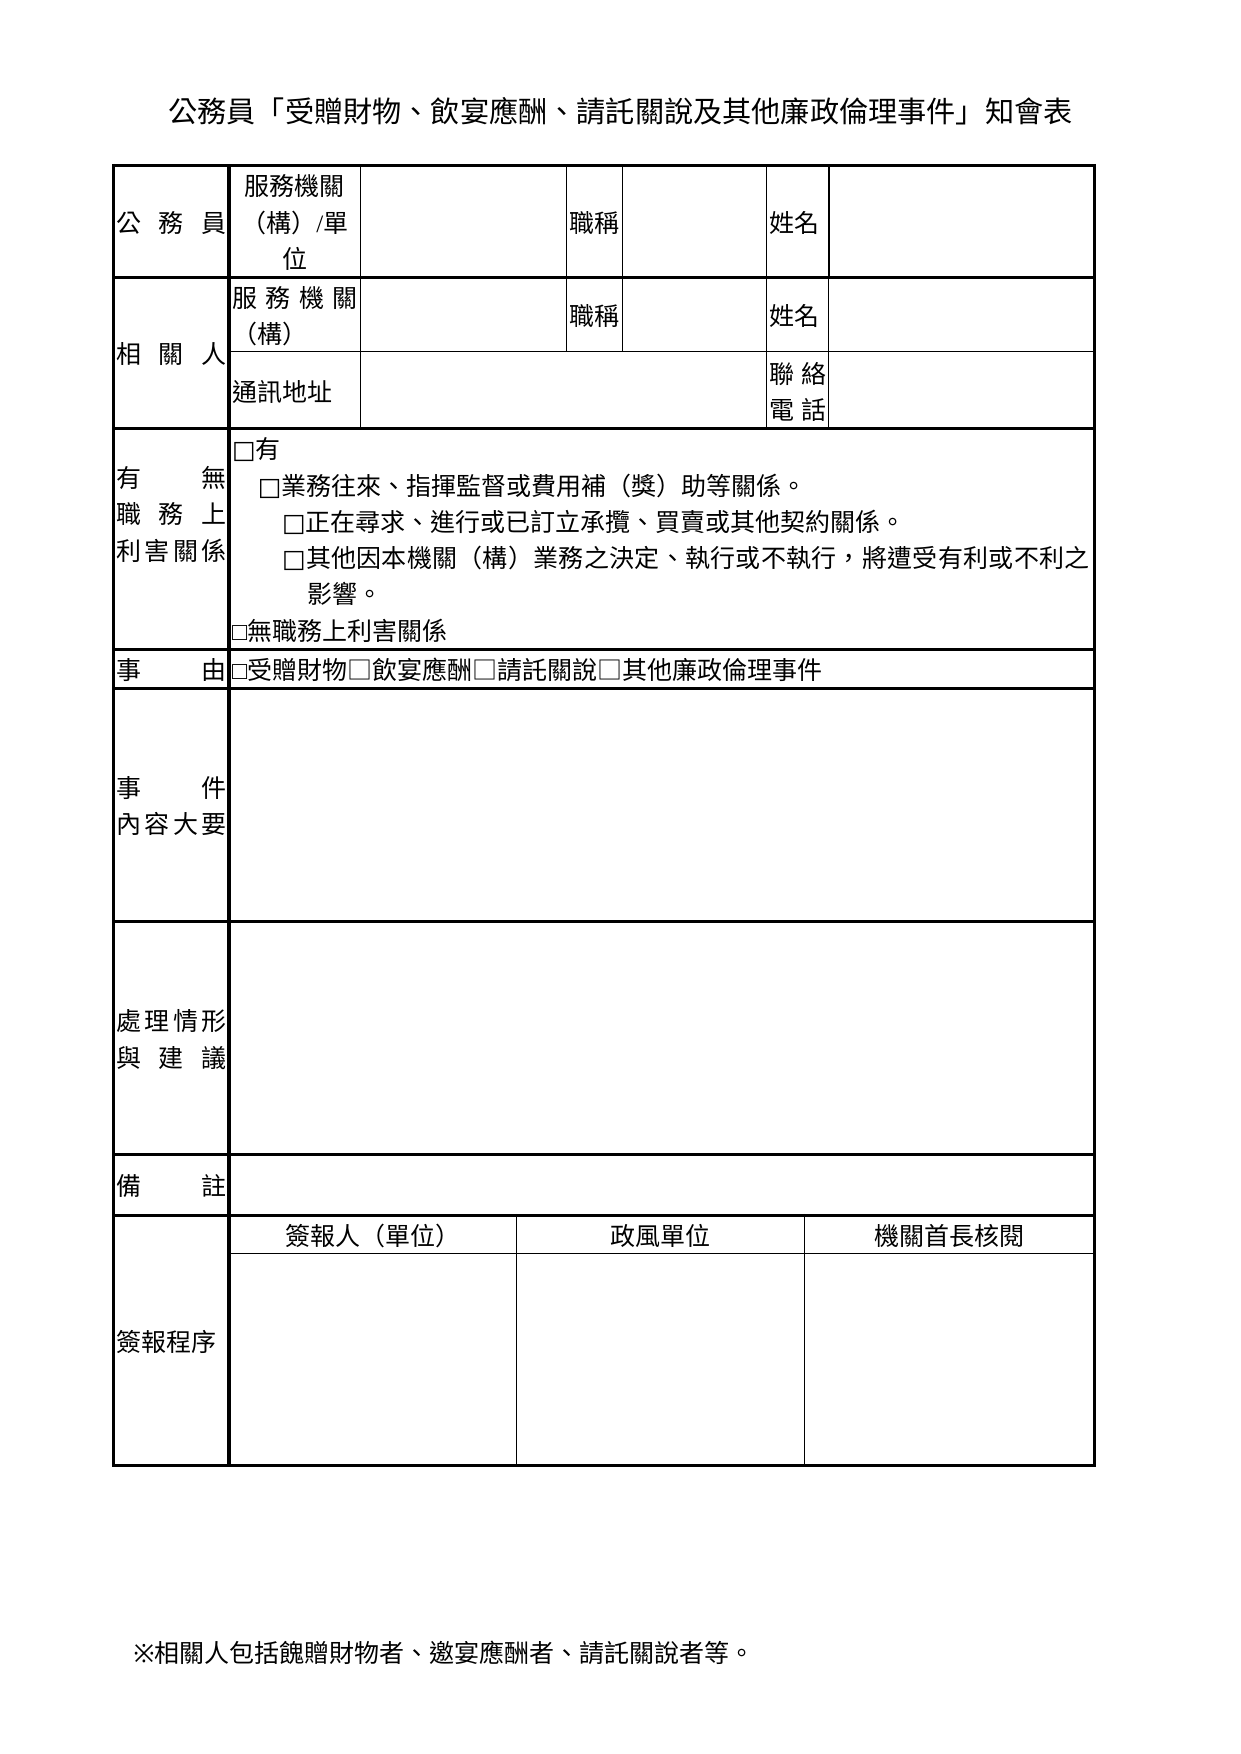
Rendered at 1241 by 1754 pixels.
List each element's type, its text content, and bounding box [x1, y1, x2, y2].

table_cell 有無 職務上 利害關係 [115, 430, 227, 647]
table_cell □有 □業務往來、指揮監督或費用補（獎）助等關係。 □正在尋求、進行或已訂立承攬、買賣或其他契約關係。 □其他因本機關（構）業務之決定、執行或不執行，將遭受有利或不利之影響。 □無職務上利害關係 [231, 430, 1093, 647]
table_cell [829, 352, 1093, 427]
table_cell [829, 279, 1093, 351]
table_cell 機關首長核閱 [805, 1217, 1093, 1253]
table_cell 姓名 [767, 279, 828, 351]
table_cell 職稱 [567, 279, 622, 351]
table_cell [231, 1156, 1093, 1214]
table_cell □受贈財物□飲宴應酬□請託關說□其他廉政倫理事件 [231, 651, 1093, 687]
text [118, 1626, 1074, 1682]
table_cell [231, 1254, 516, 1464]
text ※相關人包括餽贈財物者、邀宴應酬者、請託關說者等。 [133, 1634, 1059, 1670]
table_header [361, 167, 566, 276]
table_cell 簽報程序 [115, 1217, 227, 1464]
table_cell 相關人 [115, 279, 227, 427]
table_cell [805, 1254, 1093, 1464]
table_cell 服務機關（構） [231, 279, 360, 351]
table_cell 簽報人（單位） [231, 1217, 516, 1253]
table_cell 通訊地址 [231, 352, 360, 427]
table_cell [231, 690, 1093, 920]
table_header 職稱 [567, 167, 622, 276]
table_cell 政風單位 [517, 1217, 804, 1253]
table_header [623, 167, 766, 276]
table_cell 事件 內容大要 [115, 690, 227, 920]
table_cell [623, 279, 766, 351]
table_cell [361, 279, 566, 351]
table_header [830, 167, 1093, 276]
table_cell [517, 1254, 804, 1464]
table_header 姓名 [767, 167, 828, 276]
table_cell [231, 923, 1093, 1153]
table_header 服務機關（構）/單位 [231, 167, 360, 276]
table_cell 聯絡電話 [767, 352, 828, 427]
table_cell [361, 352, 766, 427]
table_cell 處理情形與建議 [115, 923, 227, 1153]
table_cell 備註 [115, 1156, 227, 1214]
table_cell 事由 [115, 651, 227, 687]
table_header 公務員 [115, 167, 227, 276]
text 公務員「受贈財物、飲宴應酬、請託關說及其他廉政倫理事件」知會表 [118, 89, 1122, 131]
